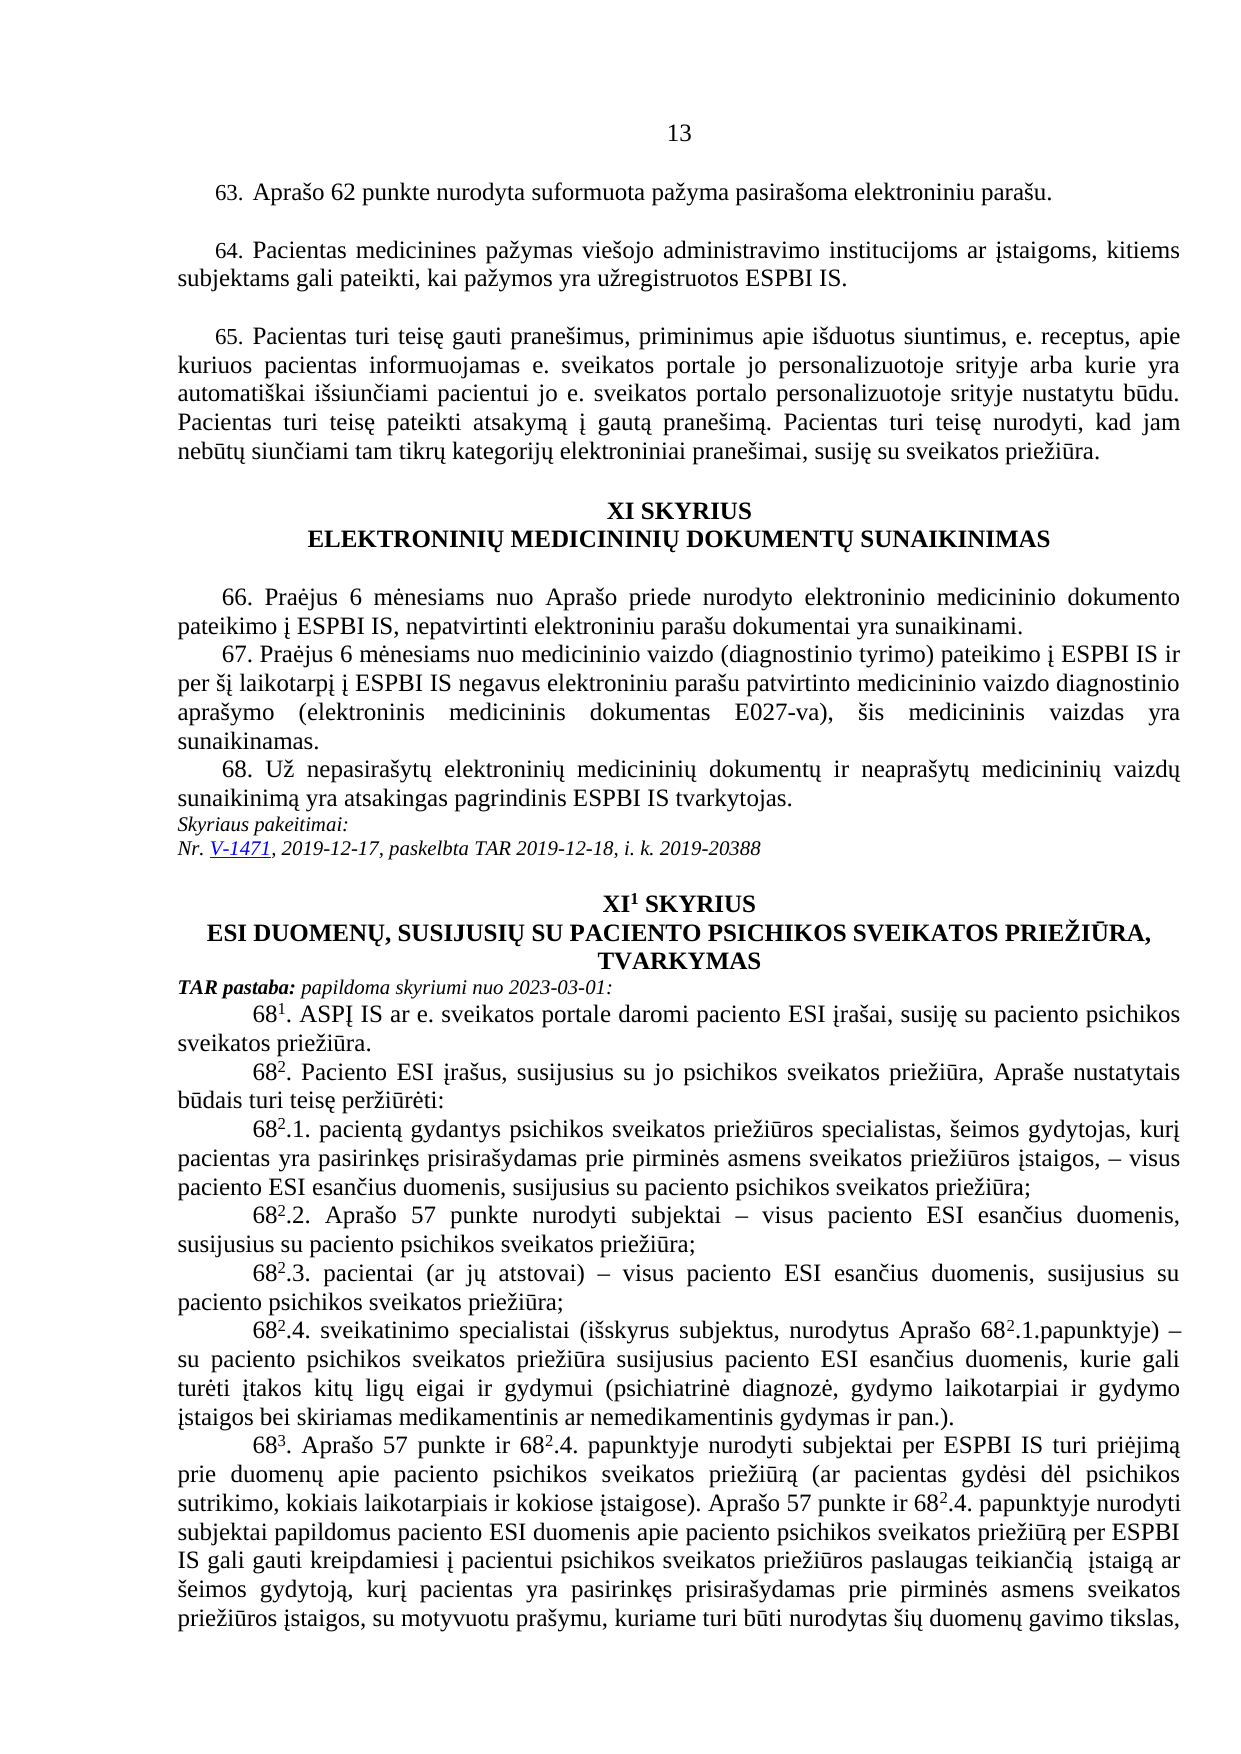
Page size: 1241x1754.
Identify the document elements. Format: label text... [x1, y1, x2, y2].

text 683. Aprašo 57 punkte ir 682.4. papunktyje nurodyti subjektai per ESPBI IS turi priėjimą prie duomenų apie paciento psichikos sveikatos priežiūrą (ar pacientas gydėsi dėl psichikos sutrikimo, kokiais laikotarpiais ir kokiose įstaigose). Aprašo 57 punkte ir 682.4. papunktyje nurodyti subjektai papildomus paciento ESI duomenis apie paciento psichikos sveikatos priežiūrą per ESPBI IS gali gauti kreipdamiesi į pacientui psichikos sveikatos priežiūros paslaugas teikiančią įstaigą ar šeimos gydytoją, kurį pacientas yra pasirinkęs prisirašydamas prie pirminės asmens sveikatos priežiūros įstaigos, su motyvuotu prašymu, kuriame turi būti nurodytas šių duomenų gavimo tikslas, [177, 1431, 1181, 1632]
text 67. Praėjus 6 mėnesiams nuo medicininio vaizdo (diagnostinio tyrimo) pateikimo į ESPBI IS ir per šį laikotarpį į ESPBI IS negavus elektroniniu parašu patvirtinto medicininio vaizdo diagnostinio aprašymo (elektroninis medicininis dokumentas E027-va), šis medicininis vaizdas yra sunaikinamas. [177, 639, 1181, 754]
text 64. Pacientas medicinines pažymas viešojo administravimo institucijoms ar įstaigoms, kitiems subjektams gali pateikti, kai pažymos yra užregistruotos ESPBI IS. [177, 235, 1181, 292]
text 68. Už nepasirašytų elektroninių medicininių dokumentų ir neaprašytų medicininių vaizdų sunaikinimą yra atsakingas pagrindinis ESPBI IS tvarkytojas. [177, 754, 1181, 812]
text ELEKTRONINIŲ MEDICININIŲ DOKUMENTŲ SUNAIKINIMAS [177, 524, 1181, 553]
text 65. Pacientas turi teisę gauti pranešimus, priminimus apie išduotus siuntimus, e. receptus, apie kuriuos pacientas informuojamas e. sveikatos portale jo personalizuotoje srityje arba kurie yra automatiškai išsiunčiami pacientui jo e. sveikatos portalo personalizuotoje srityje nustatytu būdu. Pacientas turi teisę pateikti atsakymą į gautą pranešimą. Pacientas turi teisę nurodyti, kad jam nebūtų siunčiami tam tikrų kategorijų elektroniniai pranešimai, susiję su sveikatos priežiūra. [177, 321, 1181, 465]
text 682.3. pacientai (ar jų atstovai) – visus paciento ESI esančius duomenis, susijusius su paciento psichikos sveikatos priežiūra; [177, 1258, 1181, 1316]
text Nr. V-1471, 2019-12-17, paskelbta TAR 2019-12-18, i. k. 2019-20388 [177, 836, 1181, 860]
text 682.2. Aprašo 57 punkte nurodyti subjektai – visus paciento ESI esančius duomenis, susijusius su paciento psichikos sveikatos priežiūra; [177, 1201, 1181, 1258]
text XI SKYRIUS [177, 496, 1181, 524]
text 682.1. pacientą gydantys psichikos sveikatos priežiūros specialistas, šeimos gydytojas, kurį pacientas yra pasirinkęs prisirašydamas prie pirminės asmens sveikatos priežiūros įstaigos, – visus paciento ESI esančius duomenis, susijusius su paciento psichikos sveikatos priežiūra; [177, 1114, 1181, 1201]
text Skyriaus pakeitimai: [177, 812, 1181, 836]
text XI1 SKYRIUS [177, 889, 1181, 918]
text ESI DUOMENŲ, SUSIJUSIŲ SU PACIENTO PSICHIKOS SVEIKATOS PRIEŽIŪRA, TVARKYMAS [177, 918, 1181, 975]
text 682. Paciento ESI įrašus, susijusius su jo psichikos sveikatos priežiūra, Apraše nustatytais būdais turi teisę peržiūrėti: [177, 1057, 1181, 1114]
text TAR pastaba: papildoma skyriumi nuo 2023-03-01: [177, 975, 1181, 999]
text 682.4. sveikatinimo specialistai (išskyrus subjektus, nurodytus Aprašo 682.1.papunktyje) – su paciento psichikos sveikatos priežiūra susijusius paciento ESI esančius duomenis, kurie gali turėti įtakos kitų ligų eigai ir gydymui (psichiatrinė diagnozė, gydymo laikotarpiai ir gydymo įstaigos bei skiriamas medikamentinis ar nemedikamentinis gydymas ir pan.). [177, 1316, 1181, 1431]
text 681. ASPĮ IS ar e. sveikatos portale daromi paciento ESI įrašai, susiję su paciento psichikos sveikatos priežiūra. [177, 999, 1181, 1057]
text 63. Aprašo 62 punkte nurodyta suformuota pažyma pasirašoma elektroniniu parašu. [177, 177, 1181, 206]
text 66. Praėjus 6 mėnesiams nuo Aprašo priede nurodyto elektroninio medicininio dokumento pateikimo į ESPBI IS, nepatvirtinti elektroniniu parašu dokumentai yra sunaikinami. [177, 582, 1181, 639]
